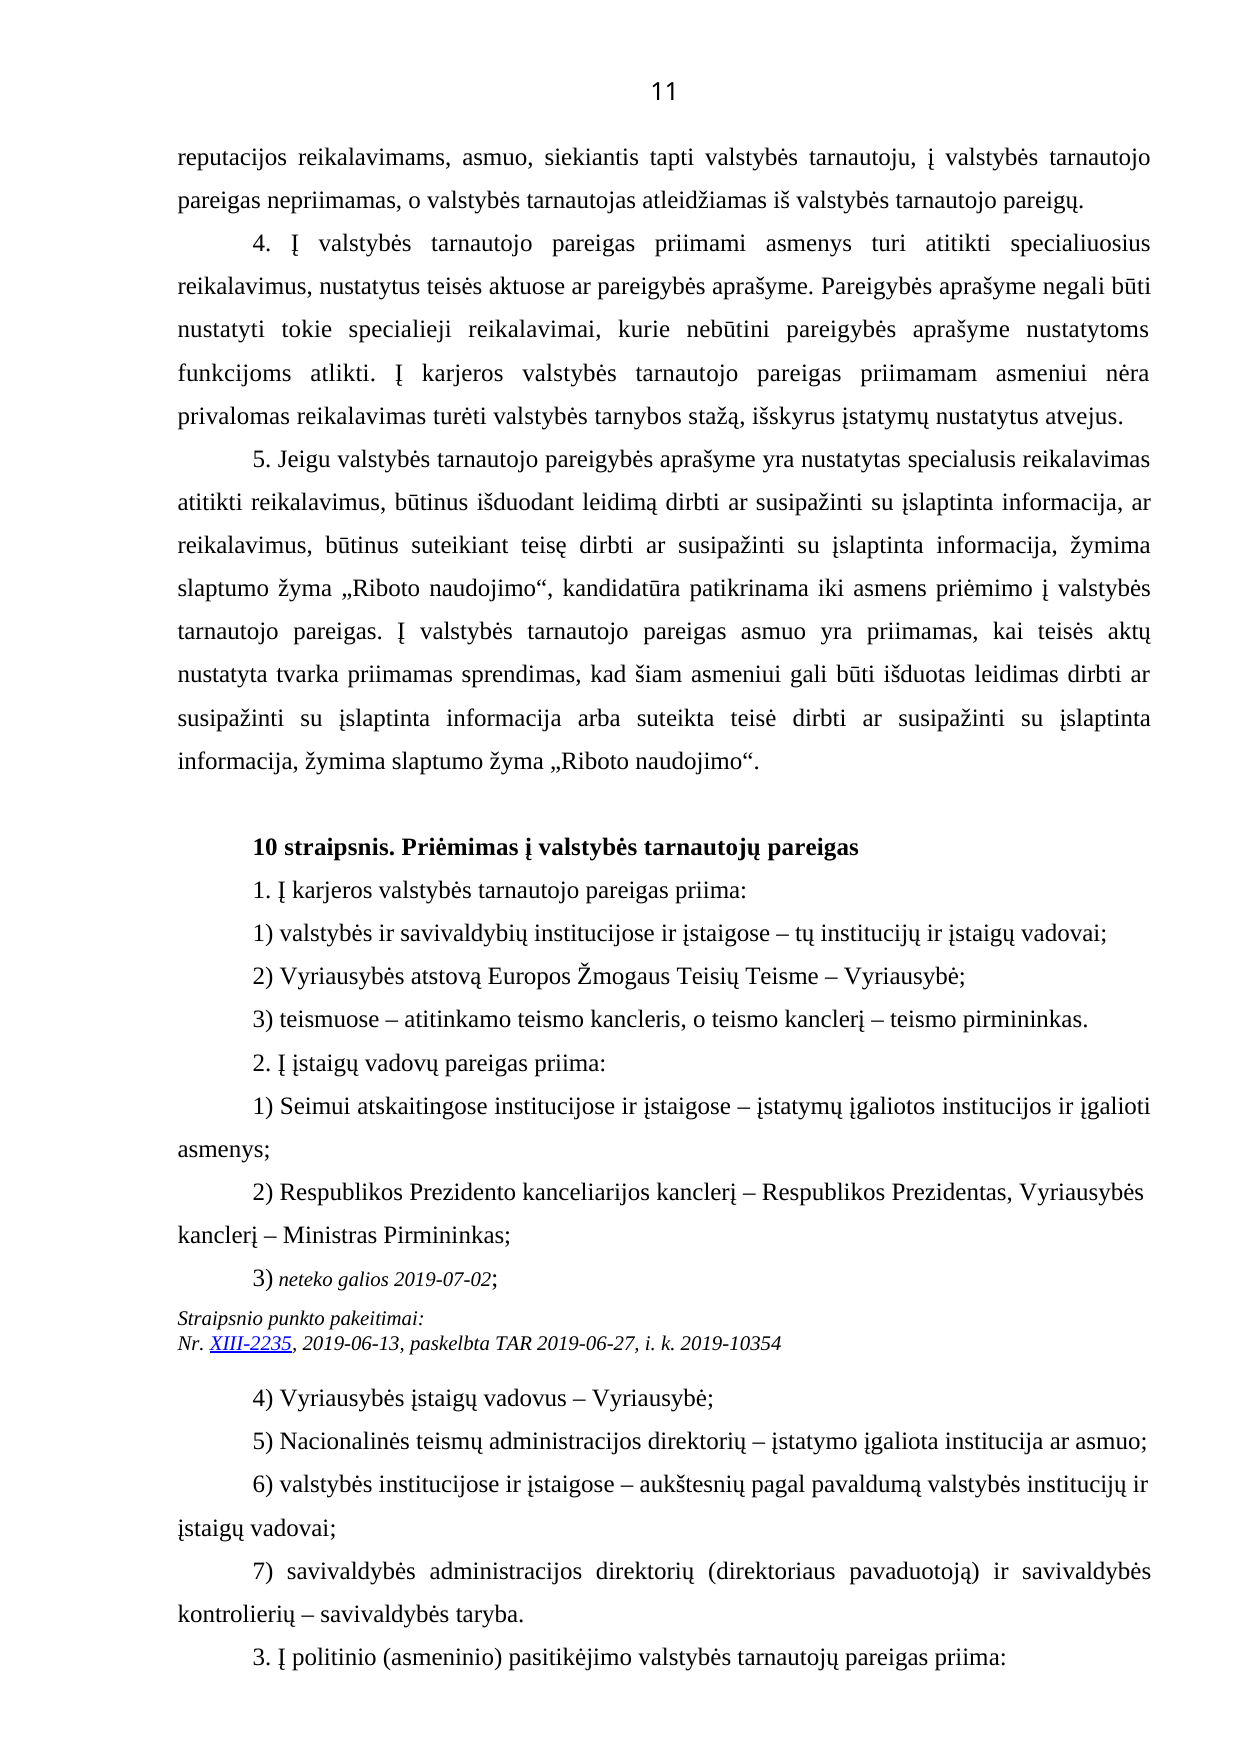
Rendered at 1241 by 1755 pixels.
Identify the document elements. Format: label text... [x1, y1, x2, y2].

text 7) savivaldybės administracijos direktorių (direktoriaus pavaduotoją) ir savivaldybės kontrolierių – savivaldybės taryba. [177, 1556, 1152, 1628]
text 3) teismuose – atitinkamo teismo kancleris, o teismo kanclerį – teismo pirmininkas. [177, 1004, 1152, 1033]
text 5) Nacionalinės teismų administracijos direktorių – įstatymo įgaliota institucija ar asmuo; [177, 1426, 1152, 1455]
text 2) Respublikos Prezidento kanceliarijos kanclerį – Respublikos Prezidentas, Vyriausybės kanclerį – Ministras Pirmininkas; [177, 1177, 1152, 1249]
text 5. Jeigu valstybės tarnautojo pareigybės aprašyme yra nustatytas specialusis reikalavimas atitikti reikalavimus, būtinus išduodant leidimą dirbti ar susipažinti su įslaptinta informacija, ar reikalavimus, būtinus suteikiant teisę dirbti ar susipažinti su įslaptinta informacija, žymima slaptumo žyma „Riboto naudojimo“, kandidatūra patikrinama iki asmens priėmimo į valstybės tarnautojo pareigas. Į valstybės tarnautojo pareigas asmuo yra priimamas, kai teisės aktų nustatyta tvarka priimamas sprendimas, kad šiam asmeniui gali būti išduotas leidimas dirbti ar susipažinti su įslaptinta informacija arba suteikta teisė dirbti ar susipažinti su įslaptinta informacija, žymima slaptumo žyma „Riboto naudojimo“. [177, 444, 1152, 774]
text 6) valstybės institucijose ir įstaigose – aukštesnių pagal pavaldumą valstybės institucijų ir įstaigų vadovai; [177, 1469, 1152, 1541]
text Nr. XIII-2235, 2019-06-13, paskelbta TAR 2019-06-27, i. k. 2019-10354 [177, 1330, 1152, 1354]
text 2. Į įstaigų vadovų pareigas priima: [177, 1048, 1152, 1076]
text 10 straipsnis. Priėmimas į valstybės tarnautojų pareigas [177, 832, 1152, 861]
text 3) neteko galios 2019-07-02; [177, 1263, 1152, 1292]
text 1) Seimui atskaitingose institucijose ir įstaigose – įstatymų įgaliotos institucijos ir įgalioti asmenys; [177, 1091, 1152, 1163]
text 4) Vyriausybės įstaigų vadovus – Vyriausybė; [177, 1383, 1152, 1412]
text Straipsnio punkto pakeitimai: [177, 1306, 1152, 1330]
text 2) Vyriausybės atstovą Europos Žmogaus Teisių Teisme – Vyriausybė; [177, 961, 1152, 990]
text 1. Į karjeros valstybės tarnautojo pareigas priima: [177, 875, 1152, 904]
text 4. Į valstybės tarnautojo pareigas priimami asmenys turi atitikti specialiuosius reikalavimus, nustatytus teisės aktuose ar pareigybės aprašyme. Pareigybės aprašyme negali būti nustatyti tokie specialieji reikalavimai, kurie nebūtini pareigybės aprašyme nustatytoms funkcijoms atlikti. Į karjeros valstybės tarnautojo pareigas priimamam asmeniui nėra privalomas reikalavimas turėti valstybės tarnybos stažą, išskyrus įstatymų nustatytus atvejus. [177, 228, 1152, 429]
text 3. Į politinio (asmeninio) pasitikėjimo valstybės tarnautojų pareigas priima: [177, 1642, 1152, 1671]
text 1) valstybės ir savivaldybių institucijose ir įstaigose – tų institucijų ir įstaigų vadovai; [177, 918, 1152, 947]
text reputacijos reikalavimams, asmuo, siekiantis tapti valstybės tarnautoju, į valstybės tarnautojo pareigas nepriimamas, o valstybės tarnautojas atleidžiamas iš valstybės tarnautojo pareigų. [177, 142, 1152, 214]
